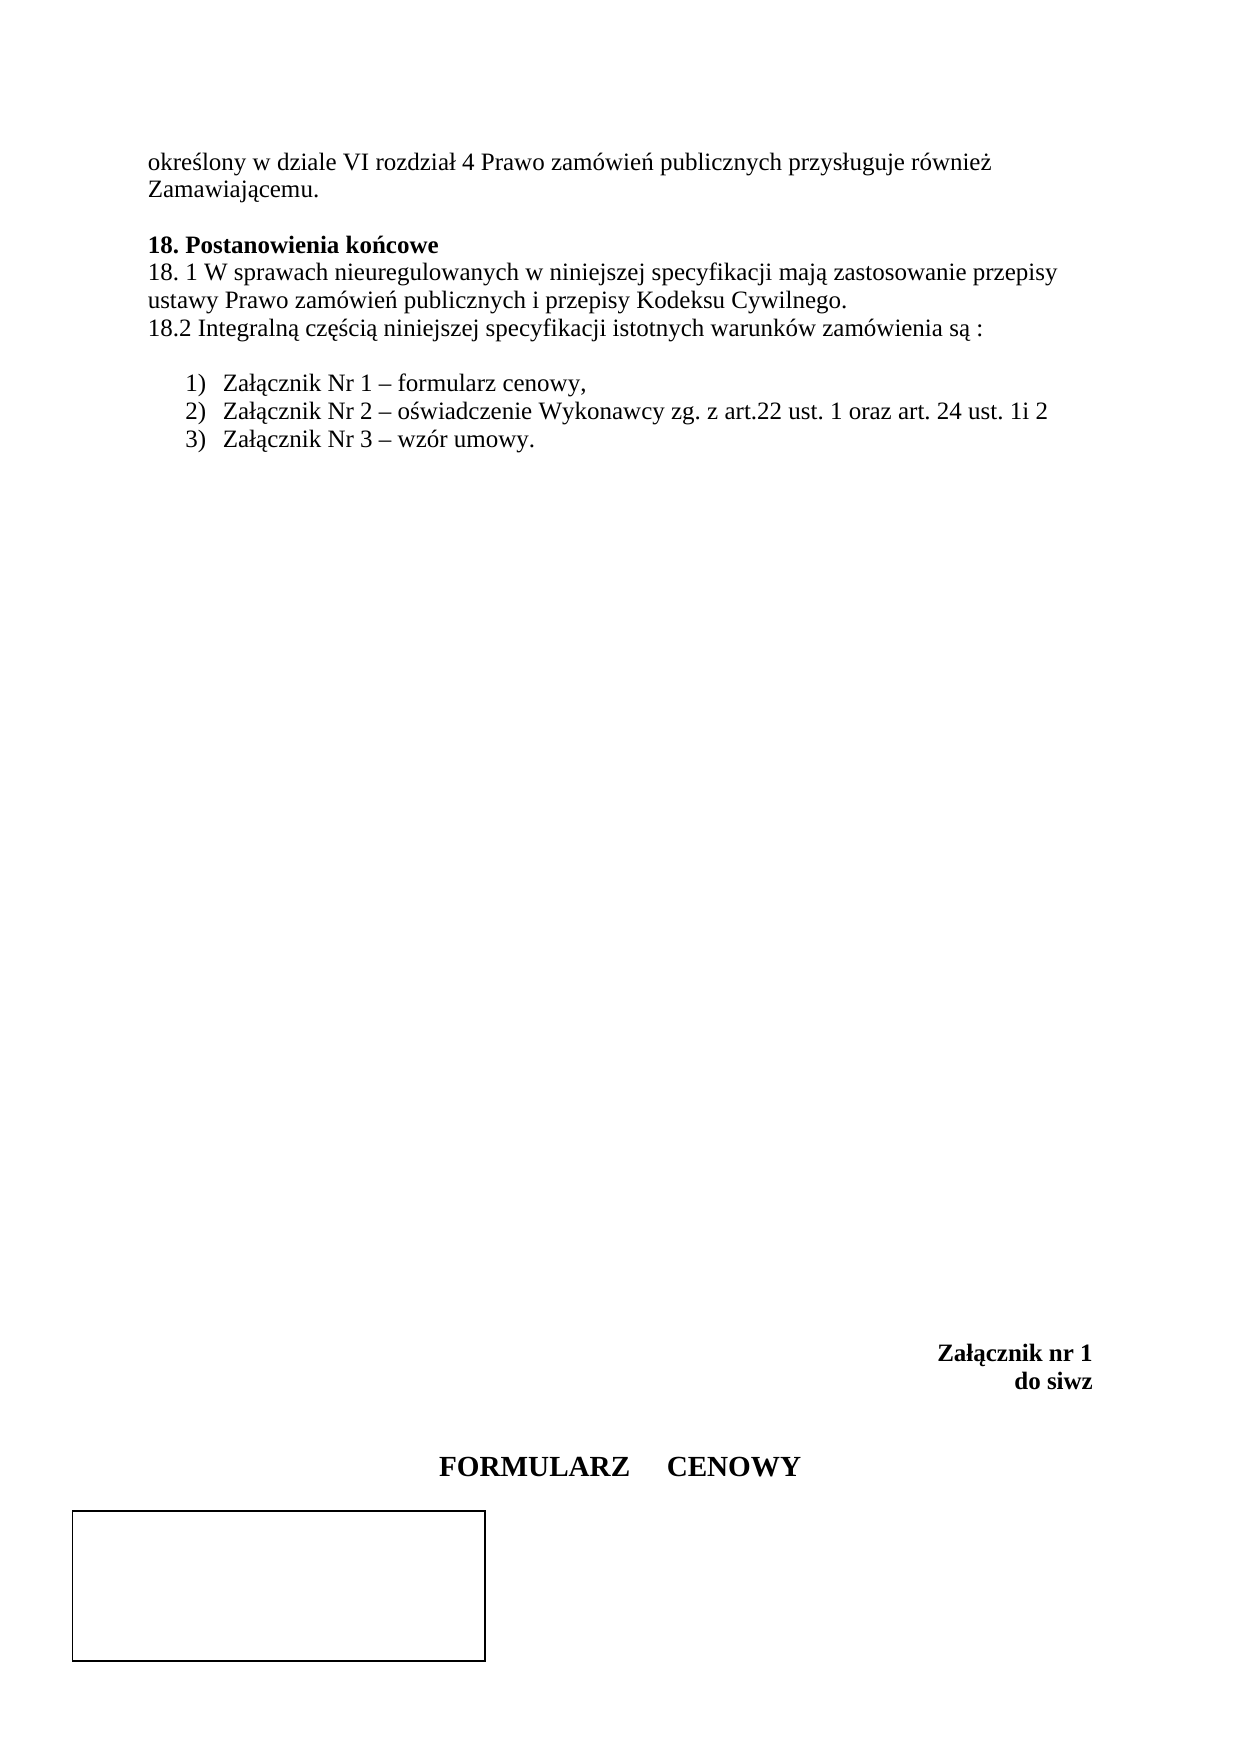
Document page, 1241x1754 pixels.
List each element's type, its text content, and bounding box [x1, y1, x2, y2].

text do siwz [148, 1367, 1092, 1394]
text 18.2 Integralną częścią niniejszej specyfikacji istotnych warunków zamówienia są : [148, 314, 1092, 342]
text 18. 1 W sprawach nieuregulowanych w niniejszej specyfikacji mają zastosowanie przepisy ustawy Prawo zamówień publicznych i przepisy Kodeksu Cywilnego. [148, 258, 1092, 314]
list Załącznik Nr 1 – formularz cenowy, [185, 369, 1092, 397]
text FORMULARZ CENOWY [148, 1450, 1092, 1482]
text Załącznik nr 1 [148, 1339, 1092, 1367]
text określony w dziale VI rozdział 4 Prawo zamówień publicznych przysługuje również Zamawiającemu. [148, 148, 1092, 203]
list Załącznik Nr 3 – wzór umowy. [185, 425, 1092, 452]
list Załącznik Nr 2 – oświadczenie Wykonawcy zg. z art.22 ust. 1 oraz art. 24 ust. 1i 2 [185, 397, 1092, 425]
text 18. Postanowienia końcowe [148, 231, 1092, 258]
